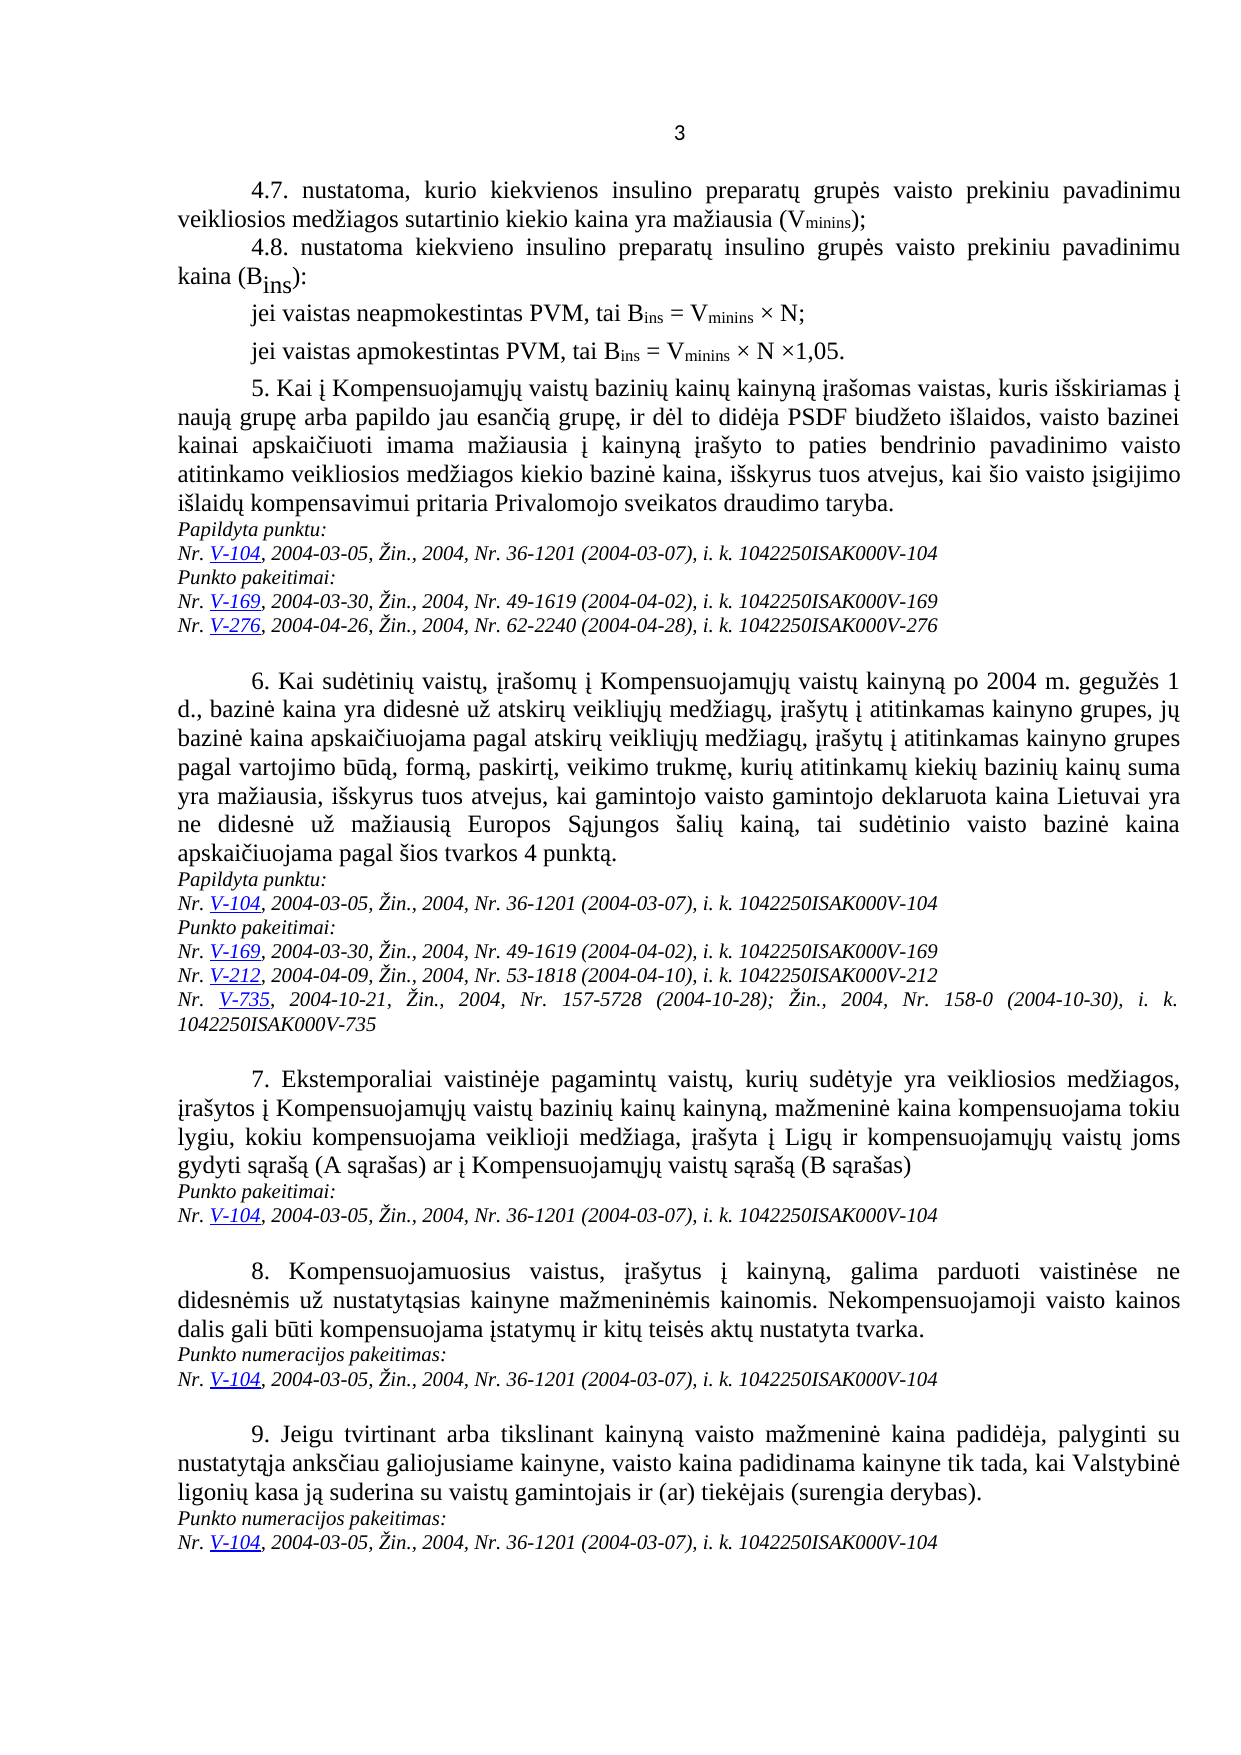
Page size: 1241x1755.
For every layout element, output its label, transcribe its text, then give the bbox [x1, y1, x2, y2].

text Papildyta punktu: [177, 867, 1181, 891]
text Nr. V-212, 2004-04-09, Žin., 2004, Nr. 53-1818 (2004-04-10), i. k. 1042250ISAK000V-212 [177, 963, 1181, 987]
text Nr. V-169, 2004-03-30, Žin., 2004, Nr. 49-1619 (2004-04-02), i. k. 1042250ISAK000V-169 [177, 589, 1181, 613]
text Punkto pakeitimai: [177, 1179, 1181, 1203]
text Nr. V-276, 2004-04-26, Žin., 2004, Nr. 62-2240 (2004-04-28), i. k. 1042250ISAK000V-276 [177, 613, 1181, 637]
text Nr. V-169, 2004-03-30, Žin., 2004, Nr. 49-1619 (2004-04-02), i. k. 1042250ISAK000V-169 [177, 939, 1181, 963]
text Nr. V-104, 2004-03-05, Žin., 2004, Nr. 36-1201 (2004-03-07), i. k. 1042250ISAK000V-104 [177, 541, 1181, 565]
text Punkto pakeitimai: [177, 565, 1181, 589]
text 9. Jeigu tvirtinant arba tikslinant kainyną vaisto mažmeninė kaina padidėja, palyginti su nustatytąja anksčiau galiojusiame kainyne, vaisto kaina padidinama kainyne tik tada, kai Valstybinė ligonių kasa ją suderina su vaistų gamintojais ir (ar) tiekėjais (surengia derybas). [177, 1419, 1181, 1506]
text 4.8. nustatoma kiekvieno insulino preparatų insulino grupės vaisto prekiniu pavadinimu kaina (Bins): [177, 232, 1181, 298]
text Nr. V-104, 2004-03-05, Žin., 2004, Nr. 36-1201 (2004-03-07), i. k. 1042250ISAK000V-104 [177, 891, 1181, 915]
text Nr. V-104, 2004-03-05, Žin., 2004, Nr. 36-1201 (2004-03-07), i. k. 1042250ISAK000V-104 [177, 1529, 1181, 1554]
text Papildyta punktu: [177, 517, 1181, 541]
text jei vaistas neapmokestintas PVM, tai Bins = Vminins × N; [177, 298, 1181, 336]
text 6. Kai sudėtinių vaistų, įrašomų į Kompensuojamųjų vaistų kainyną po 2004 m. gegužės 1 d., bazinė kaina yra didesnė už atskirų veikliųjų medžiagų, įrašytų į atitinkamas kainyno grupes, jų bazinė kaina apskaičiuojama pagal atskirų veikliųjų medžiagų, įrašytų į atitinkamas kainyno grupes pagal vartojimo būdą, formą, paskirtį, veikimo trukmę, kurių atitinkamų kiekių bazinių kainų suma yra mažiausia, išskyrus tuos atvejus, kai gamintojo vaisto gamintojo deklaruota kaina Lietuvai yra ne didesnė už mažiausią Europos Sąjungos šalių kainą, tai sudėtinio vaisto bazinė kaina apskaičiuojama pagal šios tvarkos 4 punktą. [177, 666, 1181, 867]
text 4.7. nustatoma, kurio kiekvienos insulino preparatų grupės vaisto prekiniu pavadinimu veikliosios medžiagos sutartinio kiekio kaina yra mažiausia (Vminins); [177, 175, 1181, 232]
text Nr. V-104, 2004-03-05, Žin., 2004, Nr. 36-1201 (2004-03-07), i. k. 1042250ISAK000V-104 [177, 1366, 1181, 1391]
text Punkto pakeitimai: [177, 915, 1181, 939]
text 7. Ekstemporaliai vaistinėje pagamintų vaistų, kurių sudėtyje yra veikliosios medžiagos, įrašytos į Kompensuojamųjų vaistų bazinių kainų kainyną, mažmeninė kaina kompensuojama tokiu lygiu, kokiu kompensuojama veiklioji medžiaga, įrašyta į Ligų ir kompensuojamųjų vaistų joms gydyti sąrašą (A sąrašas) ar į Kompensuojamųjų vaistų sąrašą (B sąrašas) [177, 1064, 1181, 1179]
text 8. Kompensuojamuosius vaistus, įrašytus į kainyną, galima parduoti vaistinėse ne didesnėmis už nustatytąsias kainyne mažmeninėmis kainomis. Nekompensuojamoji vaisto kainos dalis gali būti kompensuojama įstatymų ir kitų teisės aktų nustatyta tvarka. [177, 1256, 1181, 1342]
text Punkto numeracijos pakeitimas: [177, 1506, 1181, 1529]
text 5. Kai į Kompensuojamųjų vaistų bazinių kainų kainyną įrašomas vaistas, kuris išskiriamas į naują grupę arba papildo jau esančią grupę, ir dėl to didėja PSDF biudžeto išlaidos, vaisto bazinei kainai apskaičiuoti imama mažiausia į kainyną įrašyto to paties bendrinio pavadinimo vaisto atitinkamo veikliosios medžiagos kiekio bazinė kaina, išskyrus tuos atvejus, kai šio vaisto įsigijimo išlaidų kompensavimui pritaria Privalomojo sveikatos draudimo taryba. [177, 373, 1181, 517]
text Nr. V-735, 2004-10-21, Žin., 2004, Nr. 157-5728 (2004-10-28); Žin., 2004, Nr. 158-0 (2004-10-30), i. k. 1042250ISAK000V-735 [177, 987, 1181, 1036]
text Punkto numeracijos pakeitimas: [177, 1342, 1181, 1366]
text jei vaistas apmokestintas PVM, tai Bins = Vminins × N ×1,05. [177, 336, 1181, 373]
text Nr. V-104, 2004-03-05, Žin., 2004, Nr. 36-1201 (2004-03-07), i. k. 1042250ISAK000V-104 [177, 1203, 1181, 1227]
